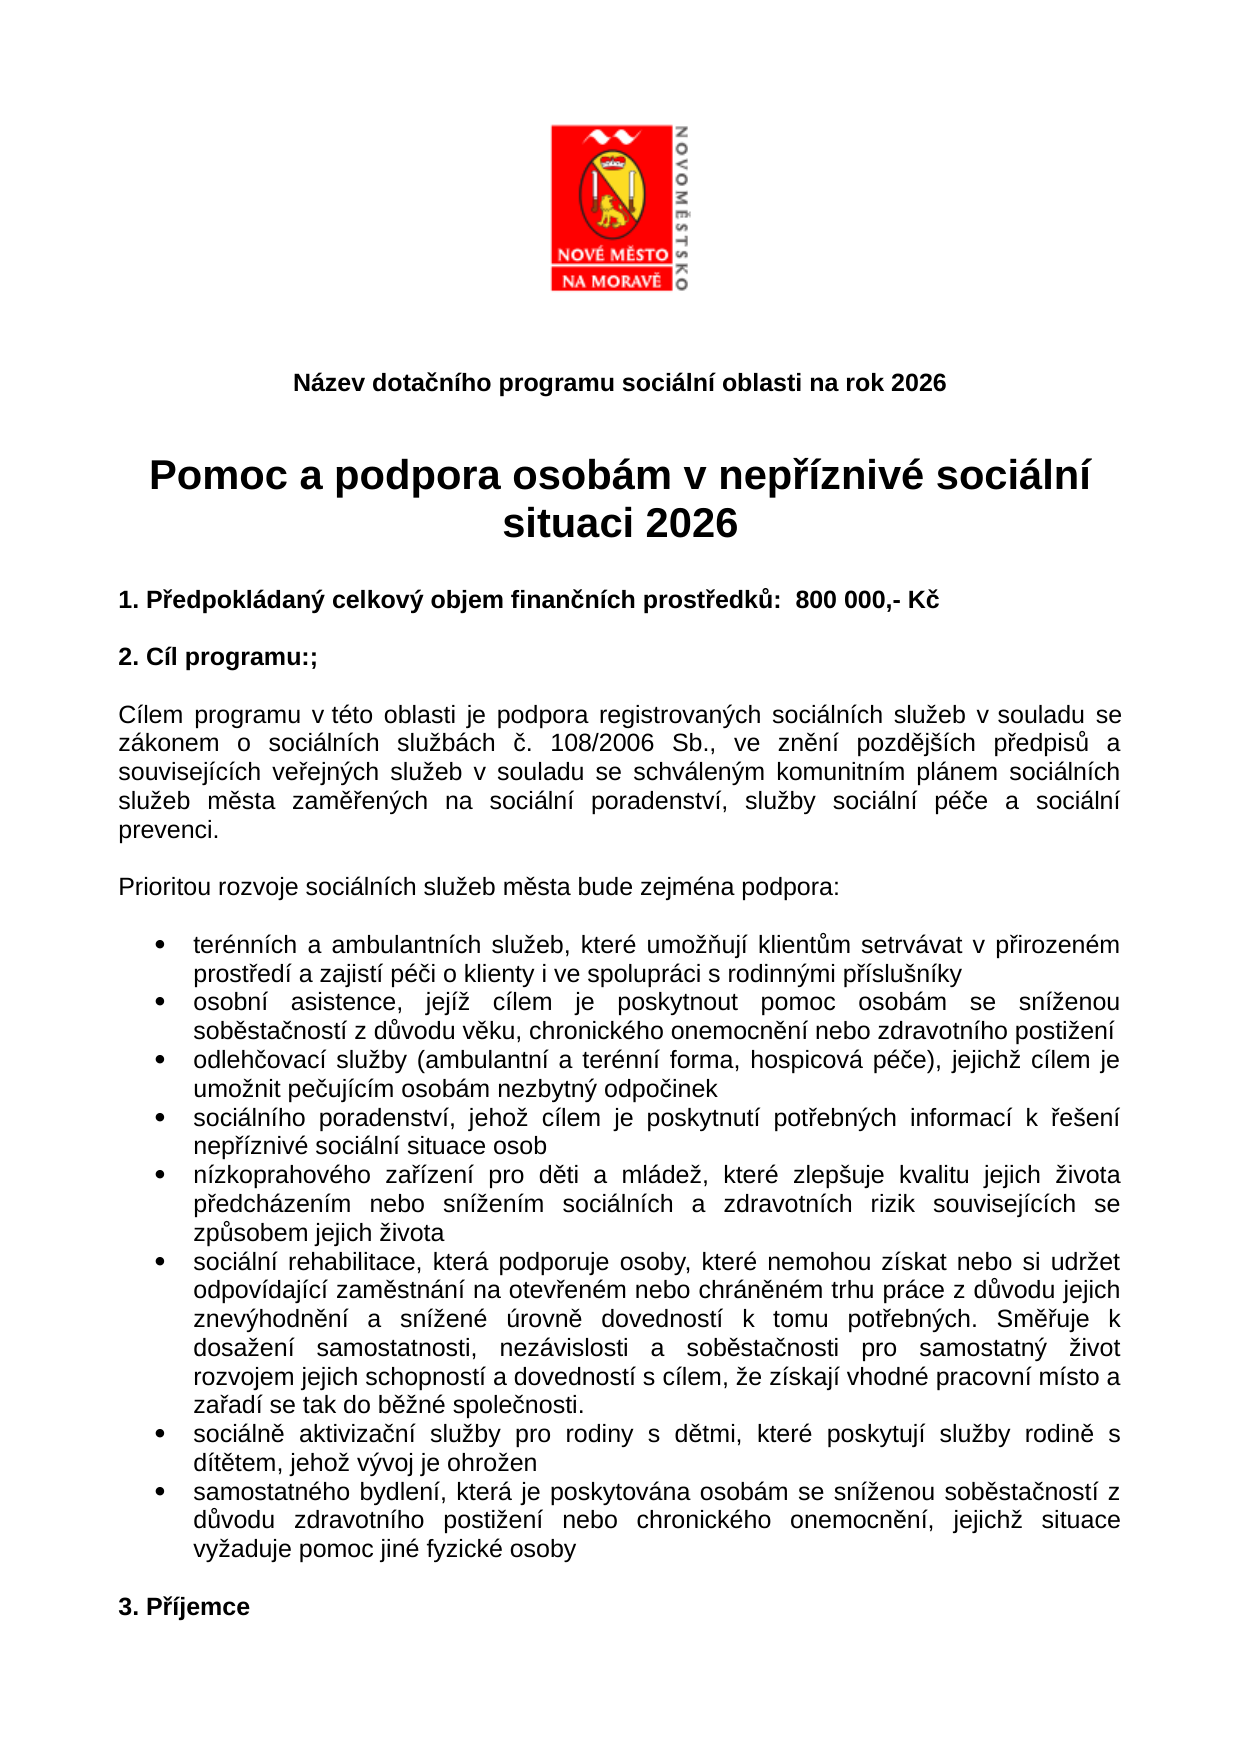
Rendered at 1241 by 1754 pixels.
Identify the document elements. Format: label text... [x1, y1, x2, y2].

text 2. Cíl programu:; [118, 642, 1122, 671]
list nízkoprahového zařízení pro děti a mládež, které zlepšuje kvalitu jejich života předcházením nebo snížením sociálních a zdravotních rizik souvisejících se způsobem jejich života [156, 1160, 1122, 1246]
text Cílem programu v této oblasti je podpora registrovaných sociálních služeb v souladu se zákonem o sociálních službách č. 108/2006 Sb., ve znění pozdějších předpisů a souvisejících veřejných služeb v souladu se schváleným komunitním plánem sociálních služeb města zaměřených na sociální poradenství, služby sociální péče a sociální prevenci. [118, 700, 1122, 843]
list sociálně aktivizační služby pro rodiny s dětmi, které poskytují služby rodině s dítětem, jehož vývoj je ohrožen [156, 1419, 1122, 1477]
text 3. Příjemce [118, 1592, 1122, 1621]
text Název dotačního programu sociální oblasti na rok 2026 [118, 368, 1122, 397]
text Pomoc a podpora osobám v nepříznivé sociální situaci 2026 [118, 450, 1122, 546]
list odlehčovací služby (ambulantní a terénní forma, hospicová péče), jejichž cílem je umožnit pečujícím osobám nezbytný odpočinek [156, 1045, 1122, 1102]
list sociální rehabilitace, která podporuje osoby, které nemohou získat nebo si udržet odpovídající zaměstnání na otevřeném nebo chráněném trhu práce z důvodu jejich znevýhodnění a snížené úrovně dovedností k tomu potřebných. Směřuje k dosažení samostatnosti, nezávislosti a soběstačnosti pro samostatný život rozvojem jejich schopností a dovedností s cílem, že získají vhodné pracovní místo a zařadí se tak do běžné společnosti. [156, 1246, 1122, 1419]
list sociálního poradenství, jehož cílem je poskytnutí potřebných informací k řešení nepříznivé sociální situace osob [156, 1102, 1122, 1160]
list terénních a ambulantních služeb, které umožňují klientům setrvávat v přirozeném prostředí a zajistí péči o klienty i ve spolupráci s rodinnými příslušníky [156, 930, 1122, 987]
text Prioritou rozvoje sociálních služeb města bude zejména podpora: [118, 872, 1122, 901]
list osobní asistence, jejíž cílem je poskytnout pomoc osobám se sníženou soběstačností z důvodu věku, chronického onemocnění nebo zdravotního postižení [156, 987, 1122, 1045]
list samostatného bydlení, která je poskytována osobám se sníženou soběstačností z důvodu zdravotního postižení nebo chronického onemocnění, jejichž situace vyžaduje pomoc jiné fyzické osoby [156, 1477, 1122, 1563]
text 1. Předpokládaný celkový objem finančních prostředků: 800 000,- Kč [118, 585, 1122, 613]
